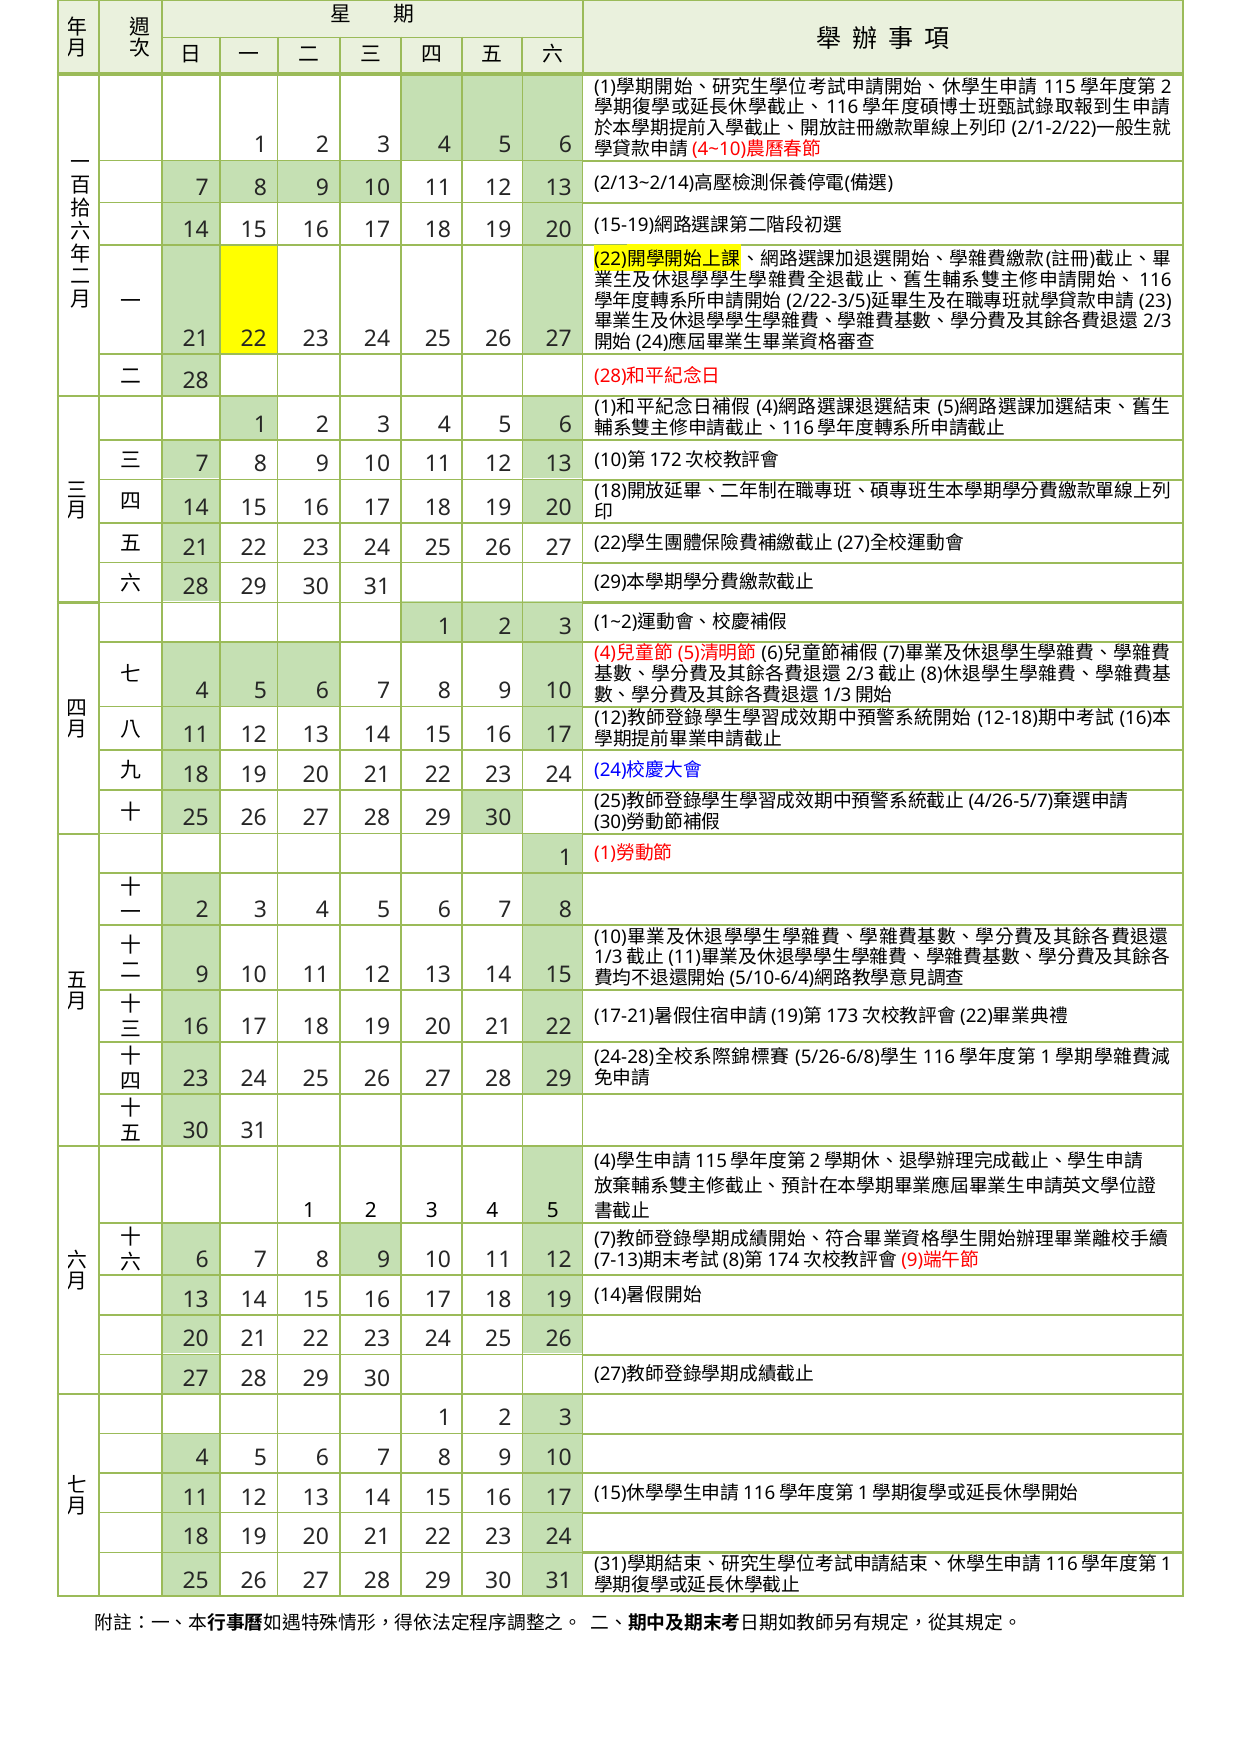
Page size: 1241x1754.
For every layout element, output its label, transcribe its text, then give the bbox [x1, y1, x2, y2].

table_cell 七月 [59, 1395, 98, 1595]
table_cell 18 [163, 1513, 219, 1551]
table_cell [100, 1513, 161, 1551]
table_cell 21 [221, 1316, 277, 1353]
table_cell [100, 1395, 161, 1433]
table_cell 3 [341, 397, 400, 439]
table_cell 17 [341, 203, 400, 244]
table_cell 4 [163, 1434, 219, 1472]
table_cell 29 [278, 1355, 339, 1393]
table_cell (22)開學開始上課、網路選課加退選開始、學雜費繳款(註冊)截止、畢業生及休退學學生學雜費全退截止、舊生輔系雙主修申請開始、116學年度轉系所申請開始 (2/22-3/5)延畢生及在職專班就學貸款申請 (23)畢業生及休退學學生學雜費、學雜費基數、學分費及其餘各費退還2/3開始 (24)應屆畢業生畢業資格審查 [583, 246, 1182, 353]
table_cell 15 [221, 203, 277, 244]
table_cell 13 [278, 1474, 339, 1512]
table_cell [523, 791, 582, 833]
table_cell [402, 834, 461, 872]
table_cell 20 [402, 991, 461, 1041]
table_cell [163, 1147, 219, 1222]
text 附註：一、本行事曆如遇特殊情形，得依法定程序調整之。 二、期中及期末考日期如教師另有規定，從其規定。 [94, 1597, 1146, 1635]
table_cell 29 [402, 791, 461, 833]
table_cell (10)畢業及休退學學生學雜費、學雜費基數、學分費及其餘各費退還1/3截止 (11)畢業及休退學學生學雜費、學雜費基數、學分費及其餘各費均不退還開始 (5/10-6/4)網路教學意見調查 [583, 926, 1182, 989]
table_cell 11 [278, 926, 339, 989]
table_cell 28 [463, 1043, 522, 1093]
table_cell 22 [221, 524, 277, 562]
table_cell 16 [278, 480, 339, 522]
table_cell [221, 355, 277, 395]
table_cell 4 [402, 397, 461, 439]
table_cell 6 [278, 643, 339, 706]
table_cell 三 [341, 38, 400, 72]
table_cell 24 [523, 751, 582, 789]
table_cell 十二 [100, 926, 161, 989]
table_cell 6 [163, 1224, 219, 1274]
table_cell 16 [278, 203, 339, 244]
table_cell [402, 355, 461, 395]
table_cell (18)開放延畢、二年制在職專班、碩專班生本學期學分費繳款單線上列印 [583, 481, 1182, 522]
table_cell 14 [163, 480, 219, 522]
table_cell [221, 1147, 277, 1222]
table_cell 一 [100, 246, 161, 353]
table_cell [163, 834, 219, 872]
table_cell 10 [523, 643, 582, 706]
table_cell 6 [278, 1434, 339, 1472]
table_cell 8 [221, 441, 277, 478]
table_cell 29 [402, 1553, 461, 1595]
table_cell (1)和平紀念日補假 (4)網路選課退選結束 (5)網路選課加選結束、舊生輔系雙主修申請截止、116學年度轉系所申請截止 [583, 397, 1182, 439]
table_cell 9 [163, 926, 219, 989]
table_cell 5 [221, 643, 277, 706]
table_cell 27 [163, 1355, 219, 1393]
table_cell 20 [278, 1513, 339, 1551]
table_cell (31)學期結束、研究生學位考試申請結束、休學生申請116學年度第1學期復學或延長休學截止 [583, 1554, 1182, 1595]
table_cell [100, 1474, 161, 1512]
table_cell 1 [221, 76, 277, 160]
table_cell 10 [221, 926, 277, 989]
table_cell 六 [100, 563, 161, 601]
table_cell 六月 [59, 1147, 98, 1393]
table_cell 7 [163, 161, 219, 202]
table_cell (15-19)網路選課第二階段初選 [583, 204, 1182, 244]
table_cell 26 [523, 1316, 582, 1353]
table_cell [341, 603, 400, 641]
table_cell 30 [278, 563, 339, 601]
table_cell 29 [221, 563, 277, 601]
table_cell 六 [523, 38, 582, 72]
table_cell [100, 76, 161, 160]
table_cell 15 [402, 707, 461, 749]
table_cell 7 [163, 441, 219, 478]
table_cell 15 [278, 1276, 339, 1314]
table_cell (24)校慶大會 [583, 751, 1182, 789]
table_cell 22 [402, 1513, 461, 1551]
table_cell 27 [402, 1043, 461, 1093]
table_cell 16 [463, 1474, 522, 1512]
table_cell 24 [523, 1513, 582, 1551]
table_cell 十一 [100, 874, 161, 924]
table_cell [583, 1316, 1182, 1353]
table_cell 25 [163, 791, 219, 833]
table_cell [221, 1395, 277, 1433]
table_cell [583, 1395, 1182, 1433]
table_cell [523, 1095, 582, 1145]
table_cell 22 [402, 751, 461, 789]
table_cell 28 [341, 791, 400, 833]
table_cell 21 [341, 751, 400, 789]
table_cell 25 [163, 1553, 219, 1595]
table_cell 21 [463, 991, 522, 1041]
table_cell 3 [523, 603, 582, 641]
table_cell [278, 834, 339, 872]
table_cell 24 [221, 1043, 277, 1093]
table_cell 12 [463, 441, 522, 478]
table_cell 十四 [100, 1043, 161, 1093]
table_cell 9 [278, 441, 339, 478]
table_cell 31 [221, 1095, 277, 1145]
table_cell [402, 1355, 461, 1393]
table_cell 舉 辦 事 項 [584, 1, 1182, 72]
table_cell 十六 [100, 1224, 161, 1274]
table_cell 2 [278, 76, 339, 160]
table_cell 10 [523, 1434, 582, 1472]
table_cell 7 [341, 643, 400, 706]
table_cell 28 [341, 1553, 400, 1595]
table_cell 三 [100, 441, 161, 478]
table_cell 13 [402, 926, 461, 989]
table_cell [583, 1514, 1182, 1551]
table_cell [100, 1355, 161, 1393]
table_cell [100, 1316, 161, 1353]
table_cell [100, 603, 161, 641]
table_cell 30 [463, 1553, 522, 1595]
table_cell 27 [523, 524, 582, 562]
table_cell 12 [523, 1224, 582, 1274]
table_cell 25 [278, 1043, 339, 1093]
table_cell 27 [523, 246, 582, 353]
table_cell 18 [402, 203, 461, 244]
table_cell 28 [221, 1355, 277, 1393]
table_cell 四 [402, 38, 461, 72]
table_cell 14 [463, 926, 522, 989]
table_cell 6 [523, 76, 582, 160]
table_cell 14 [221, 1276, 277, 1314]
table_cell 30 [163, 1095, 219, 1145]
table_cell 19 [523, 1276, 582, 1314]
table_cell [100, 161, 161, 202]
table_cell 1 [523, 834, 582, 872]
table_cell 13 [523, 161, 582, 202]
table_cell 4 [402, 76, 461, 160]
table_cell 13 [278, 707, 339, 749]
table_cell (1)學期開始、研究生學位考試申請開始、休學生申請115學年度第2學期復學或延長休學截止、116學年度碩博士班甄試錄取報到生申請於本學期提前入學截止、開放註冊繳款單線上列印 (2/1-2/22)一般生就學貸款申請 (4~10)農曆春節 [583, 76, 1182, 160]
table_cell [463, 563, 522, 601]
table_cell [100, 834, 161, 872]
table_cell (22)學生團體保險費補繳截止 (27)全校運動會 [583, 524, 1182, 562]
table_cell 12 [221, 707, 277, 749]
table_cell 12 [221, 1474, 277, 1512]
table_cell [463, 1355, 522, 1393]
table_cell 一百拾六年二月 [59, 76, 98, 395]
table_cell 三月 [59, 397, 98, 601]
table_cell 31 [523, 1553, 582, 1595]
table_cell 17 [341, 480, 400, 522]
table_cell 18 [278, 991, 339, 1041]
table_cell 8 [402, 643, 461, 706]
table_cell 一 [221, 38, 277, 72]
table_cell 21 [163, 246, 219, 353]
table_cell 26 [463, 524, 522, 562]
table_cell 25 [463, 1316, 522, 1353]
table_cell [221, 834, 277, 872]
table_cell 15 [402, 1474, 461, 1512]
table_cell 10 [341, 441, 400, 478]
table_cell 26 [221, 1553, 277, 1595]
table_cell 28 [163, 355, 219, 395]
table_cell [523, 355, 582, 395]
table_cell 2 [163, 874, 219, 924]
table_cell 11 [163, 1474, 219, 1512]
table_cell (10)第172次校教評會 [583, 441, 1182, 478]
table_cell (14)暑假開始 [583, 1276, 1182, 1314]
table_cell (15)休學學生申請116學年度第1學期復學或延長休學開始 [583, 1474, 1182, 1512]
table_cell (4)兒童節 (5)清明節 (6)兒童節補假 (7)畢業及休退學生學雜費、學雜費基數、學分費及其餘各費退還2/3截止 (8)休退學生學雜費、學雜費基數、學分費及其餘各費退還1/3開始 [583, 643, 1182, 706]
table_cell 5 [523, 1147, 582, 1222]
table_cell [100, 1147, 161, 1222]
table_cell 3 [402, 1147, 461, 1222]
table_cell 2 [341, 1147, 400, 1222]
table_cell 十五 [100, 1095, 161, 1145]
table_cell [278, 1395, 339, 1433]
table_cell 22 [278, 1316, 339, 1353]
table_cell 星 期 [163, 1, 582, 37]
table_cell 27 [278, 1553, 339, 1595]
table_cell 7 [463, 874, 522, 924]
table_cell 週次 [100, 1, 161, 72]
table_cell [278, 603, 339, 641]
table_cell 25 [402, 524, 461, 562]
table_cell 15 [221, 480, 277, 522]
table_cell 日 [163, 38, 219, 72]
table_cell 21 [341, 1513, 400, 1551]
table_cell 6 [402, 874, 461, 924]
table_cell 8 [402, 1434, 461, 1472]
table_cell 13 [523, 441, 582, 478]
table_cell [100, 1434, 161, 1472]
table_cell 7 [341, 1434, 400, 1472]
table_cell [163, 603, 219, 641]
table_cell [402, 1095, 461, 1145]
table_cell 1 [221, 397, 277, 439]
table_cell 11 [402, 441, 461, 478]
table_cell 14 [341, 1474, 400, 1512]
table_cell 30 [341, 1355, 400, 1393]
table_cell 6 [523, 397, 582, 439]
table_cell 28 [163, 563, 219, 601]
table_cell 8 [221, 161, 277, 202]
table_cell (2/13~2/14)高壓檢測保養停電(備選) [583, 162, 1182, 202]
table_cell 14 [163, 203, 219, 244]
table_cell 15 [523, 926, 582, 989]
table_cell 24 [402, 1316, 461, 1353]
table_cell 19 [221, 751, 277, 789]
table_cell 19 [341, 991, 400, 1041]
table_cell [523, 1355, 582, 1393]
table_cell 4 [278, 874, 339, 924]
table_cell 17 [523, 1474, 582, 1512]
table_cell 16 [463, 707, 522, 749]
table_cell 二 [100, 355, 161, 395]
table_cell [278, 355, 339, 395]
table_cell 9 [341, 1224, 400, 1274]
table_cell [402, 563, 461, 601]
table_cell 8 [278, 1224, 339, 1274]
table_cell 2 [463, 603, 522, 641]
table_cell 18 [463, 1276, 522, 1314]
table_cell (1~2)運動會、校慶補假 [583, 604, 1182, 641]
table_cell 2 [463, 1395, 522, 1433]
table_cell 四 [100, 480, 161, 522]
table_cell 22 [221, 246, 277, 353]
table_cell 26 [341, 1043, 400, 1093]
table_cell 16 [163, 991, 219, 1041]
table_cell 23 [463, 751, 522, 789]
table_cell 五 [100, 524, 161, 562]
table_cell 10 [402, 1224, 461, 1274]
table_cell 20 [163, 1316, 219, 1353]
table_cell 20 [523, 203, 582, 244]
table_cell 26 [221, 791, 277, 833]
table_cell [341, 1395, 400, 1433]
table_cell 19 [463, 203, 522, 244]
table_cell [463, 1095, 522, 1145]
table_cell 1 [402, 1395, 461, 1433]
table_cell [100, 1553, 161, 1595]
table_cell [100, 203, 161, 244]
table_cell 26 [463, 246, 522, 353]
table_cell [163, 1395, 219, 1433]
table_cell 10 [341, 161, 400, 202]
table_cell 17 [221, 991, 277, 1041]
table_cell [463, 355, 522, 395]
table_cell 二 [279, 38, 339, 72]
table_cell 四月 [59, 604, 98, 833]
table_cell [221, 603, 277, 641]
table_cell (17-21)暑假住宿申請 (19)第173次校教評會 (22)畢業典禮 [583, 991, 1182, 1041]
table_cell 23 [278, 524, 339, 562]
table_cell 5 [221, 1434, 277, 1472]
table_cell 20 [278, 751, 339, 789]
table_cell 24 [341, 524, 400, 562]
table_cell 3 [523, 1395, 582, 1433]
table_cell 十三 [100, 991, 161, 1041]
table_cell [341, 355, 400, 395]
table_cell 30 [463, 791, 522, 833]
table_cell 20 [523, 480, 582, 522]
table_cell (25)教師登錄學生學習成效期中預警系統截止 (4/26-5/7)棄選申請 (30)勞動節補假 [583, 791, 1182, 833]
table_cell 21 [163, 524, 219, 562]
table_cell 29 [523, 1043, 582, 1093]
table_cell 5 [463, 76, 522, 160]
table_cell 25 [402, 246, 461, 353]
table_cell 十 [100, 791, 161, 833]
table_cell 19 [221, 1513, 277, 1551]
table_cell 7 [221, 1224, 277, 1274]
table_cell 5 [463, 397, 522, 439]
table_cell [163, 397, 219, 439]
table_cell 9 [463, 643, 522, 706]
table_cell 13 [163, 1276, 219, 1314]
table_cell [341, 834, 400, 872]
table_cell 11 [402, 161, 461, 202]
table_cell 17 [402, 1276, 461, 1314]
table_cell 3 [221, 874, 277, 924]
table_cell [278, 1095, 339, 1145]
table_cell (29)本學期學分費繳款截止 [583, 564, 1182, 601]
table_cell 27 [278, 791, 339, 833]
table_cell (12)教師登錄學生學習成效期中預警系統開始 (12-18)期中考試 (16)本學期提前畢業申請截止 [583, 708, 1182, 749]
table_cell 9 [278, 161, 339, 202]
table_cell 4 [163, 643, 219, 706]
table_cell 12 [341, 926, 400, 989]
table_cell 23 [163, 1043, 219, 1093]
table_cell [463, 834, 522, 872]
table_cell 5 [341, 874, 400, 924]
table_cell (7)教師登錄學期成績開始、符合畢業資格學生開始辦理畢業離校手續 (7-13)期末考試 (8)第174次校教評會 (9)端午節 [583, 1224, 1182, 1274]
table_cell 1 [278, 1147, 339, 1222]
table_cell (27)教師登錄學期成績截止 [583, 1356, 1182, 1393]
table_cell 14 [341, 707, 400, 749]
table_cell 11 [463, 1224, 522, 1274]
table_cell 23 [463, 1513, 522, 1551]
table_cell [100, 1276, 161, 1314]
table_cell (24-28)全校系際錦標賽 (5/26-6/8)學生116學年度第1學期學雜費減免申請 [583, 1043, 1182, 1093]
table_cell [583, 874, 1182, 924]
table_cell 年月 [59, 1, 98, 72]
table_cell 五月 五月 五月 五月 [59, 835, 98, 1145]
table_cell [523, 563, 582, 601]
table_cell 24 [341, 246, 400, 353]
table_cell 12 [463, 161, 522, 202]
table_cell 23 [341, 1316, 400, 1353]
table_cell [341, 1095, 400, 1145]
table_cell (28)和平紀念日 [583, 355, 1182, 395]
table_cell 8 [523, 874, 582, 924]
table_cell 4 [463, 1147, 522, 1222]
table_cell 19 [463, 480, 522, 522]
table_cell 3 [341, 76, 400, 160]
table_cell 31 [341, 563, 400, 601]
table_cell (1)勞動節 [583, 835, 1182, 872]
table_cell 11 [163, 707, 219, 749]
table_cell [100, 397, 161, 439]
table_cell 9 [463, 1434, 522, 1472]
table_cell 18 [402, 480, 461, 522]
table_cell 九 [100, 751, 161, 789]
table_cell 五 [463, 38, 521, 72]
table_cell 七 [100, 643, 161, 706]
table_cell 17 [523, 707, 582, 749]
table_cell 23 [278, 246, 339, 353]
table_cell 16 [341, 1276, 400, 1314]
table_cell [163, 76, 219, 160]
table_cell 1 [402, 603, 461, 641]
table_cell [583, 1435, 1182, 1472]
table_cell 22 [523, 991, 582, 1041]
table_cell 18 [163, 751, 219, 789]
table_cell 八 [100, 707, 161, 749]
table_cell [583, 1095, 1182, 1145]
table_cell (4)學生申請115學年度第2學期休、退學辦理完成截止、學生申請放棄輔系雙主修截止、預計在本學期畢業應屆畢業生申請英文學位證書截止 [583, 1147, 1182, 1222]
table_cell 2 [278, 397, 339, 439]
